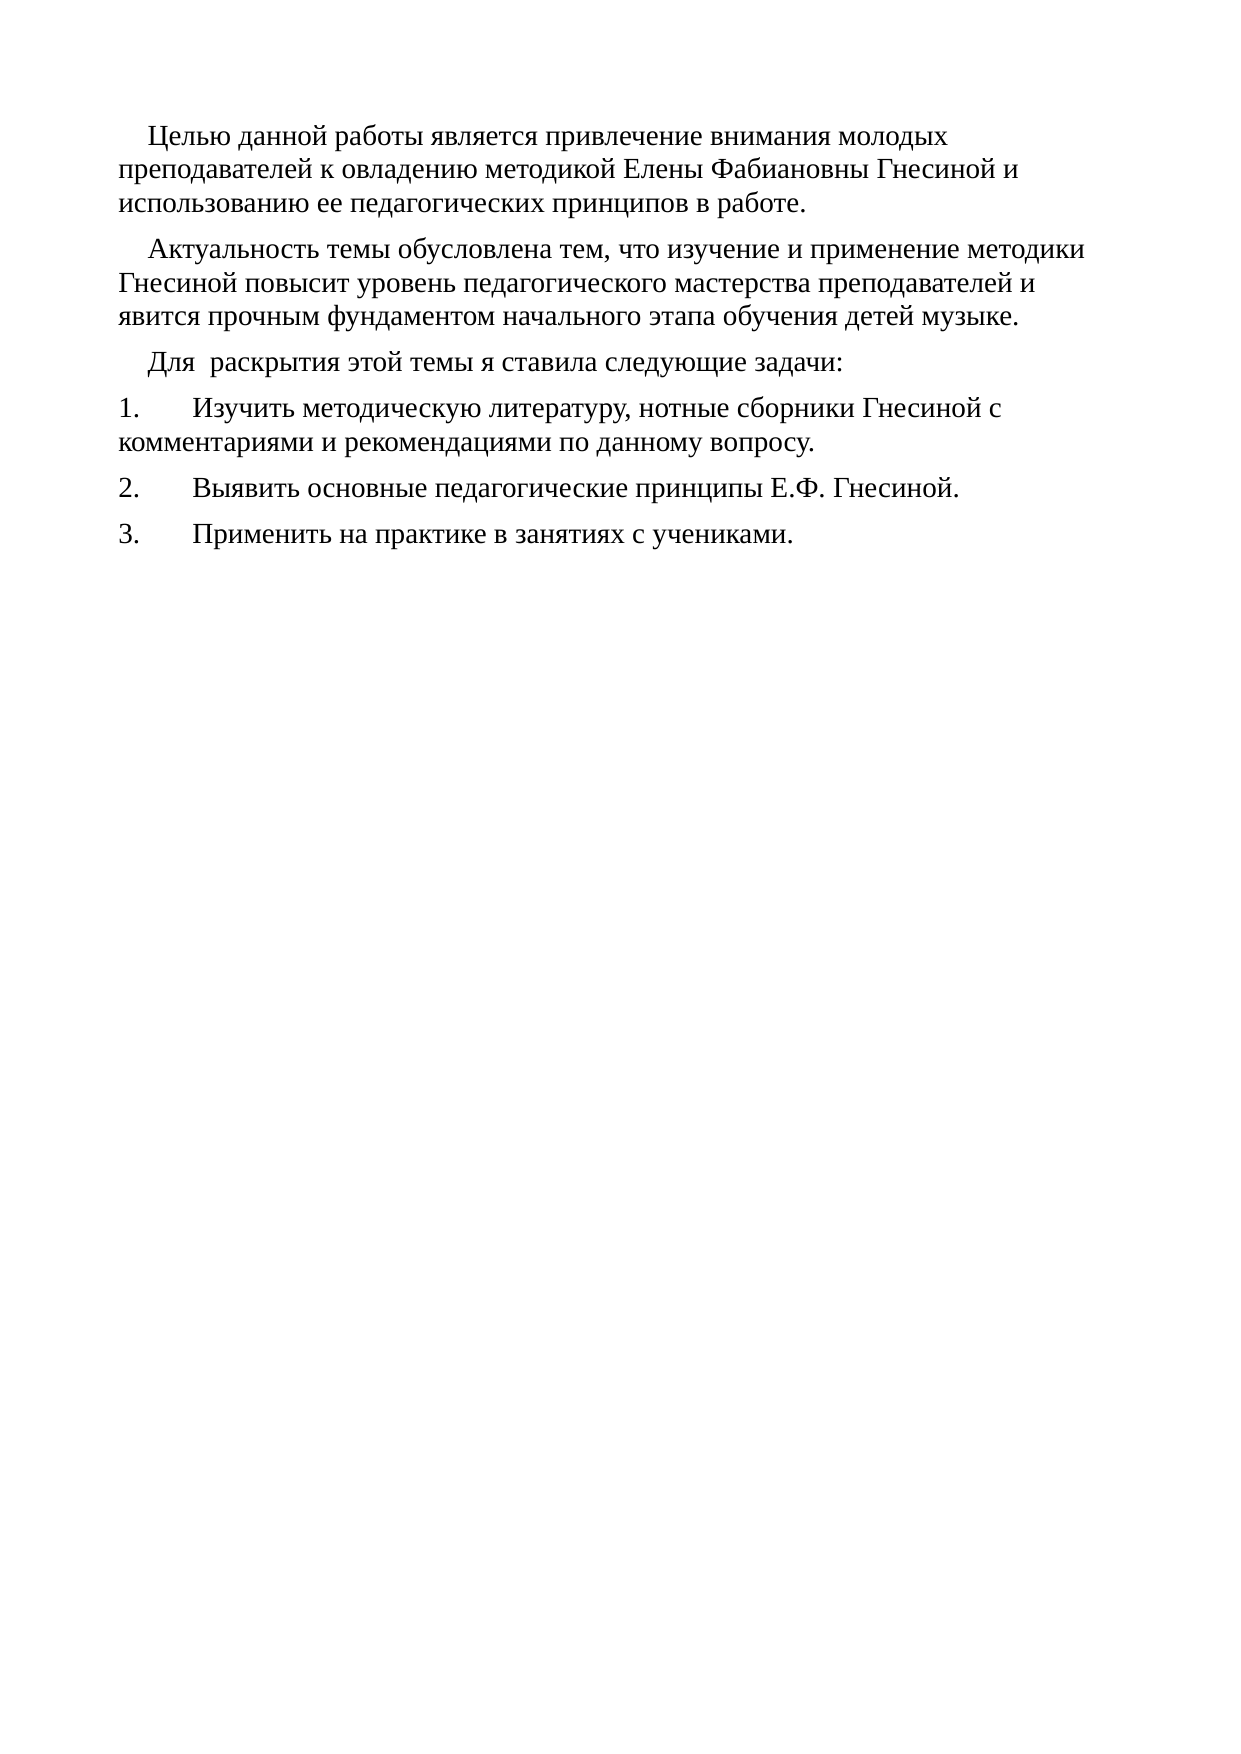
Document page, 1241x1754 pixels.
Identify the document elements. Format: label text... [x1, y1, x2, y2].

text Целью данной работы является привлечение внимания молодых преподавателей к овладению методикой Елены Фабиановны Гнесиной и использованию ее педагогических принципов в работе. [118, 118, 1122, 219]
list Выявить основные педагогические принципы Е.Ф. Гнесиной. [118, 470, 1122, 503]
text Для раскрытия этой темы я ставила следующие задачи: [118, 344, 1122, 378]
text Актуальность темы обусловлена тем, что изучение и применение методики Гнесиной повысит уровень педагогического мастерства преподавателей и явится прочным фундаментом начального этапа обучения детей музыке. [118, 231, 1122, 332]
list Изучить методическую литературу, нотные сборники Гнесиной с комментариями и рекомендациями по данному вопросу. [118, 390, 1122, 457]
list Применить на практике в занятиях с учениками. [118, 516, 1122, 549]
